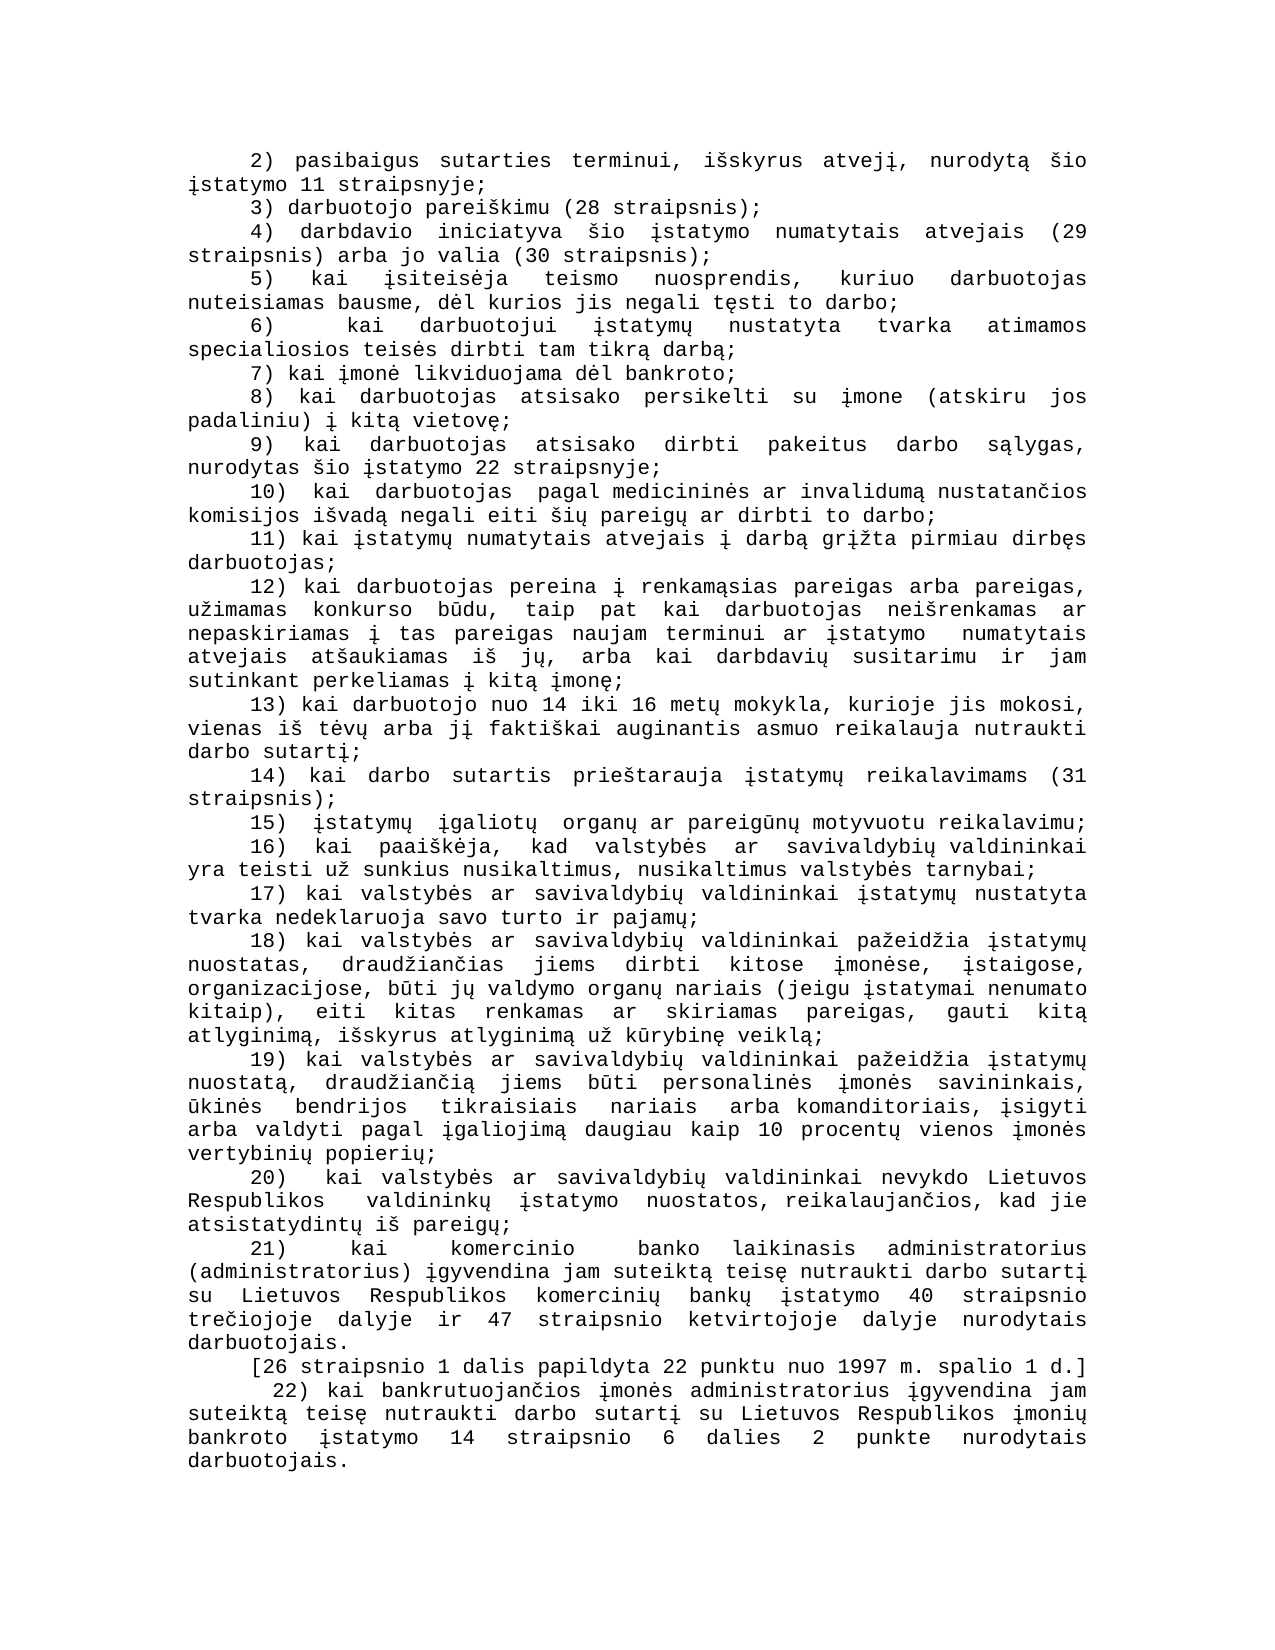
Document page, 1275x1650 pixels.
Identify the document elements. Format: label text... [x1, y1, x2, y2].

text 10) kai darbuotojas pagal medicininės ar invalidumą nustatančios komisijos išvadą negali eiti šių pareigų ar dirbti to darbo; [187, 481, 1087, 528]
text 6) kai darbuotojui įstatymų nustatyta tvarka atimamos specialiosios teisės dirbti tam tikrą darbą; [187, 316, 1087, 363]
text 12) kai darbuotojas pereina į renkamąsias pareigas arba pareigas, užimamas konkurso būdu, taip pat kai darbuotojas neišrenkamas ar nepaskiriamas į tas pareigas naujam terminui ar įstatymo numatytais atvejais atšaukiamas iš jų, arba kai darbdavių susitarimu ir jam sutinkant perkeliamas į kitą įmonę; [187, 576, 1087, 694]
text 2) pasibaigus sutarties terminui, išskyrus atvejį, nurodytą šio įstatymo 11 straipsnyje; [187, 150, 1087, 197]
text 3) darbuotojo pareiškimu (28 straipsnis); [187, 197, 1087, 221]
text 20) kai valstybės ar savivaldybių valdininkai nevykdo Lietuvos Respublikos valdininkų įstatymo nuostatos, reikalaujančios, kad jie atsistatydintų iš pareigų; [187, 1167, 1087, 1238]
text 17) kai valstybės ar savivaldybių valdininkai įstatymų nustatyta tvarka nedeklaruoja savo turto ir pajamų; [187, 883, 1087, 930]
text 18) kai valstybės ar savivaldybių valdininkai pažeidžia įstatymų nuostatas, draudžiančias jiems dirbti kitose įmonėse, įstaigose, organizacijose, būti jų valdymo organų nariais (jeigu įstatymai nenumato kitaip), eiti kitas renkamas ar skiriamas pareigas, gauti kitą atlyginimą, išskyrus atlyginimą už kūrybinę veiklą; [187, 930, 1087, 1048]
text 7) kai įmonė likviduojama dėl bankroto; [187, 363, 1087, 386]
text 21) kai komercinio banko laikinasis administratorius (administratorius) įgyvendina jam suteiktą teisę nutraukti darbo sutartį su Lietuvos Respublikos komercinių bankų įstatymo 40 straipsnio trečiojoje dalyje ir 47 straipsnio ketvirtojoje dalyje nurodytais darbuotojais. [187, 1238, 1087, 1356]
text 22) kai bankrutuojančios įmonės administratorius įgyvendina jam suteiktą teisę nutraukti darbo sutartį su Lietuvos Respublikos įmonių bankroto įstatymo 14 straipsnio 6 dalies 2 punkte nurodytais darbuotojais. [187, 1379, 1087, 1474]
text 11) kai įstatymų numatytais atvejais į darbą grįžta pirmiau dirbęs darbuotojas; [187, 528, 1087, 576]
text 9) kai darbuotojas atsisako dirbti pakeitus darbo sąlygas, nurodytas šio įstatymo 22 straipsnyje; [187, 434, 1087, 481]
text 19) kai valstybės ar savivaldybių valdininkai pažeidžia įstatymų nuostatą, draudžiančią jiems būti personalinės įmonės savininkais, ūkinės bendrijos tikraisiais nariais arba komanditoriais, įsigyti arba valdyti pagal įgaliojimą daugiau kaip 10 procentų vienos įmonės vertybinių popierių; [187, 1048, 1087, 1167]
text 8) kai darbuotojas atsisako persikelti su įmone (atskiru jos padaliniu) į kitą vietovę; [187, 386, 1087, 434]
text 16) kai paaiškėja, kad valstybės ar savivaldybių valdininkai yra teisti už sunkius nusikaltimus, nusikaltimus valstybės tarnybai; [187, 836, 1087, 883]
text [26 straipsnio 1 dalis papildyta 22 punktu nuo 1997 m. spalio 1 d.] [187, 1356, 1087, 1379]
text 14) kai darbo sutartis prieštarauja įstatymų reikalavimams (31 straipsnis); [187, 765, 1087, 812]
text 5) kai įsiteisėja teismo nuosprendis, kuriuo darbuotojas nuteisiamas bausme, dėl kurios jis negali tęsti to darbo; [187, 268, 1087, 316]
text 15) įstatymų įgaliotų organų ar pareigūnų motyvuotu reikalavimu; [187, 812, 1087, 836]
text 4) darbdavio iniciatyva šio įstatymo numatytais atvejais (29 straipsnis) arba jo valia (30 straipsnis); [187, 221, 1087, 268]
text 13) kai darbuotojo nuo 14 iki 16 metų mokykla, kurioje jis mokosi, vienas iš tėvų arba jį faktiškai auginantis asmuo reikalauja nutraukti darbo sutartį; [187, 694, 1087, 765]
